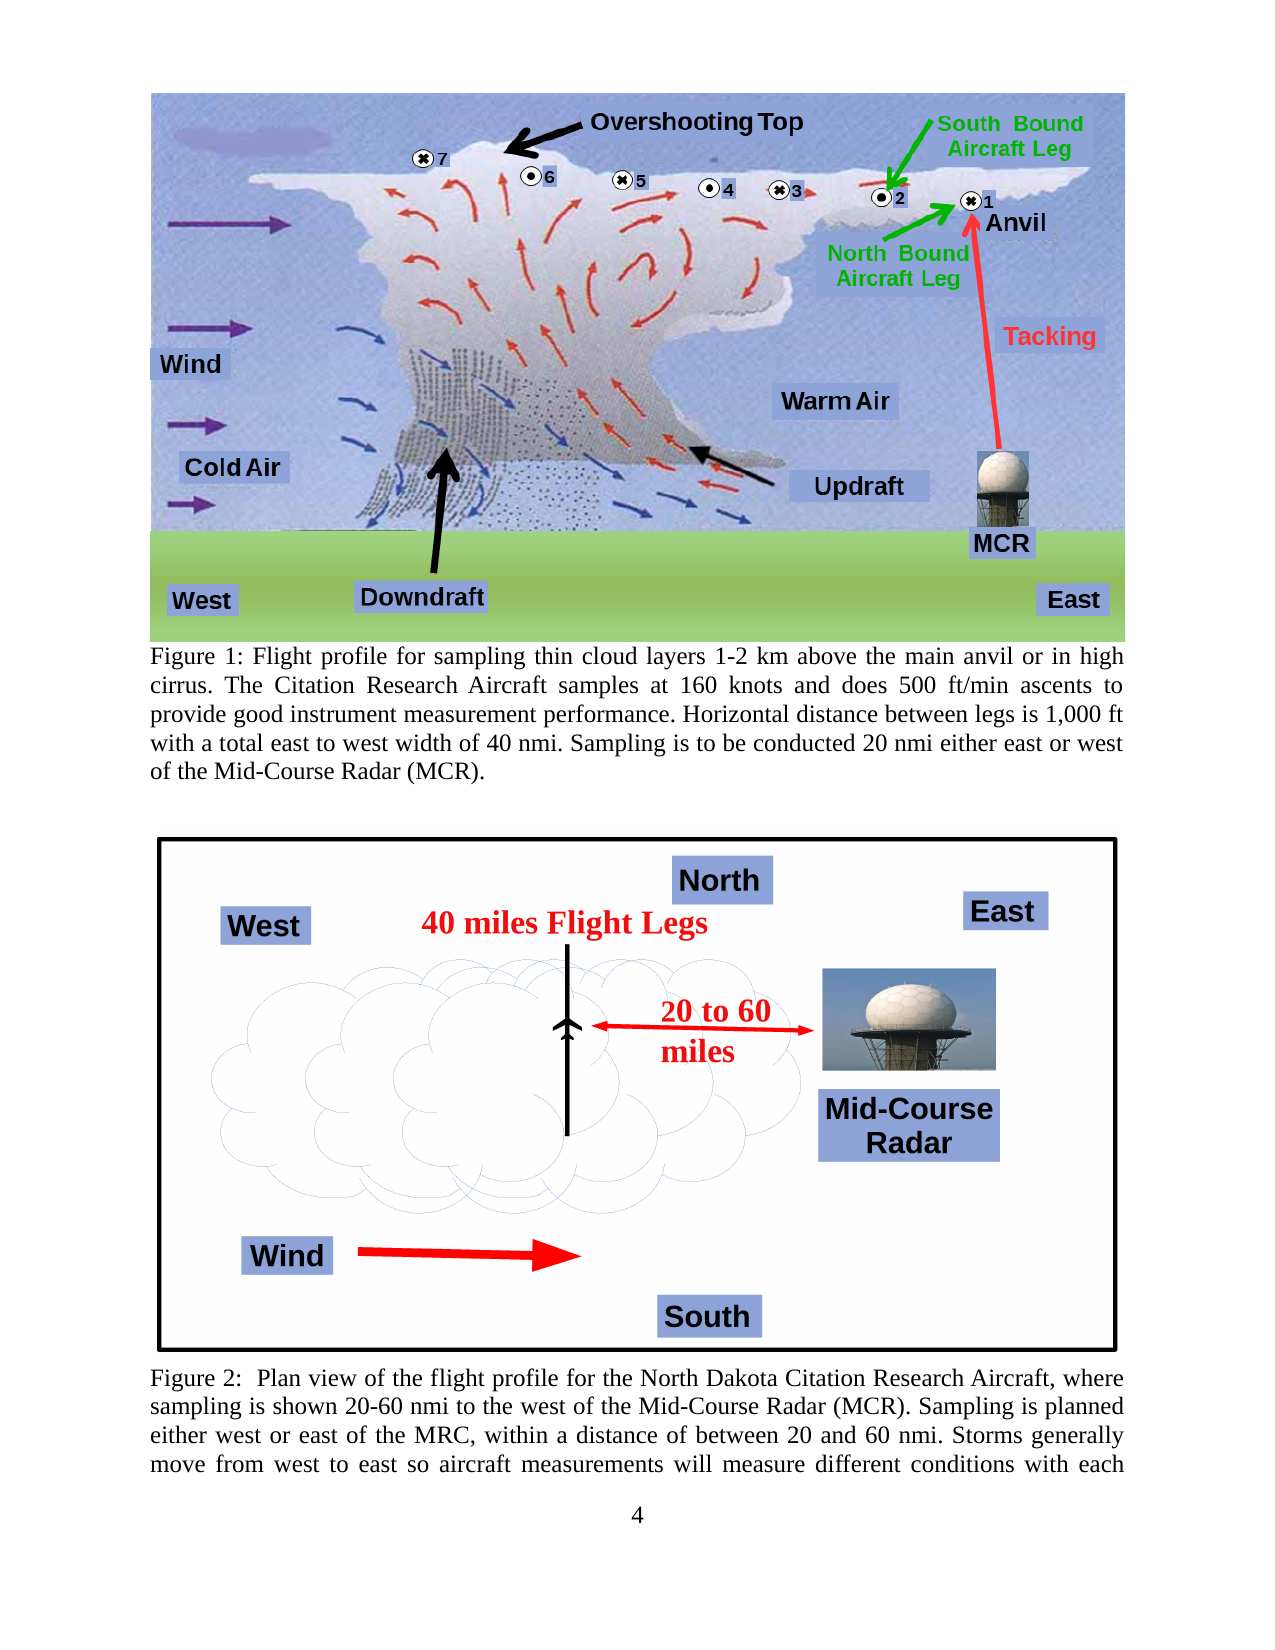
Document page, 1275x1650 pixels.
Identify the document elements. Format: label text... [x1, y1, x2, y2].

text Figure 2: Plan view of the flight profile for the North Dakota Citation Research Aircraft, where sampling is shown 20-60 nmi to the west of the Mid-Course Radar (MCR). Sampling is planned either west or east of the MRC, within a distance of between 20 and 60 nmi. Storms generally move from west to east so aircraft measurements will measure different conditions with each [150, 1363, 1125, 1478]
text Figure 1: Flight profile for sampling thin cloud layers 1-2 km above the main anvil or in high cirrus. The Citation Research Aircraft samples at 160 knots and does 500 ft/min ascents to provide good instrument measurement performance. Horizontal distance between legs is 1,000 ft with a total east to west width of 40 nmi. Sampling is to be conducted 20 nmi either east or west of the Mid-Course Radar (MCR). [150, 642, 1125, 785]
picture [154, 828, 1121, 1363]
picture [150, 93, 1125, 642]
